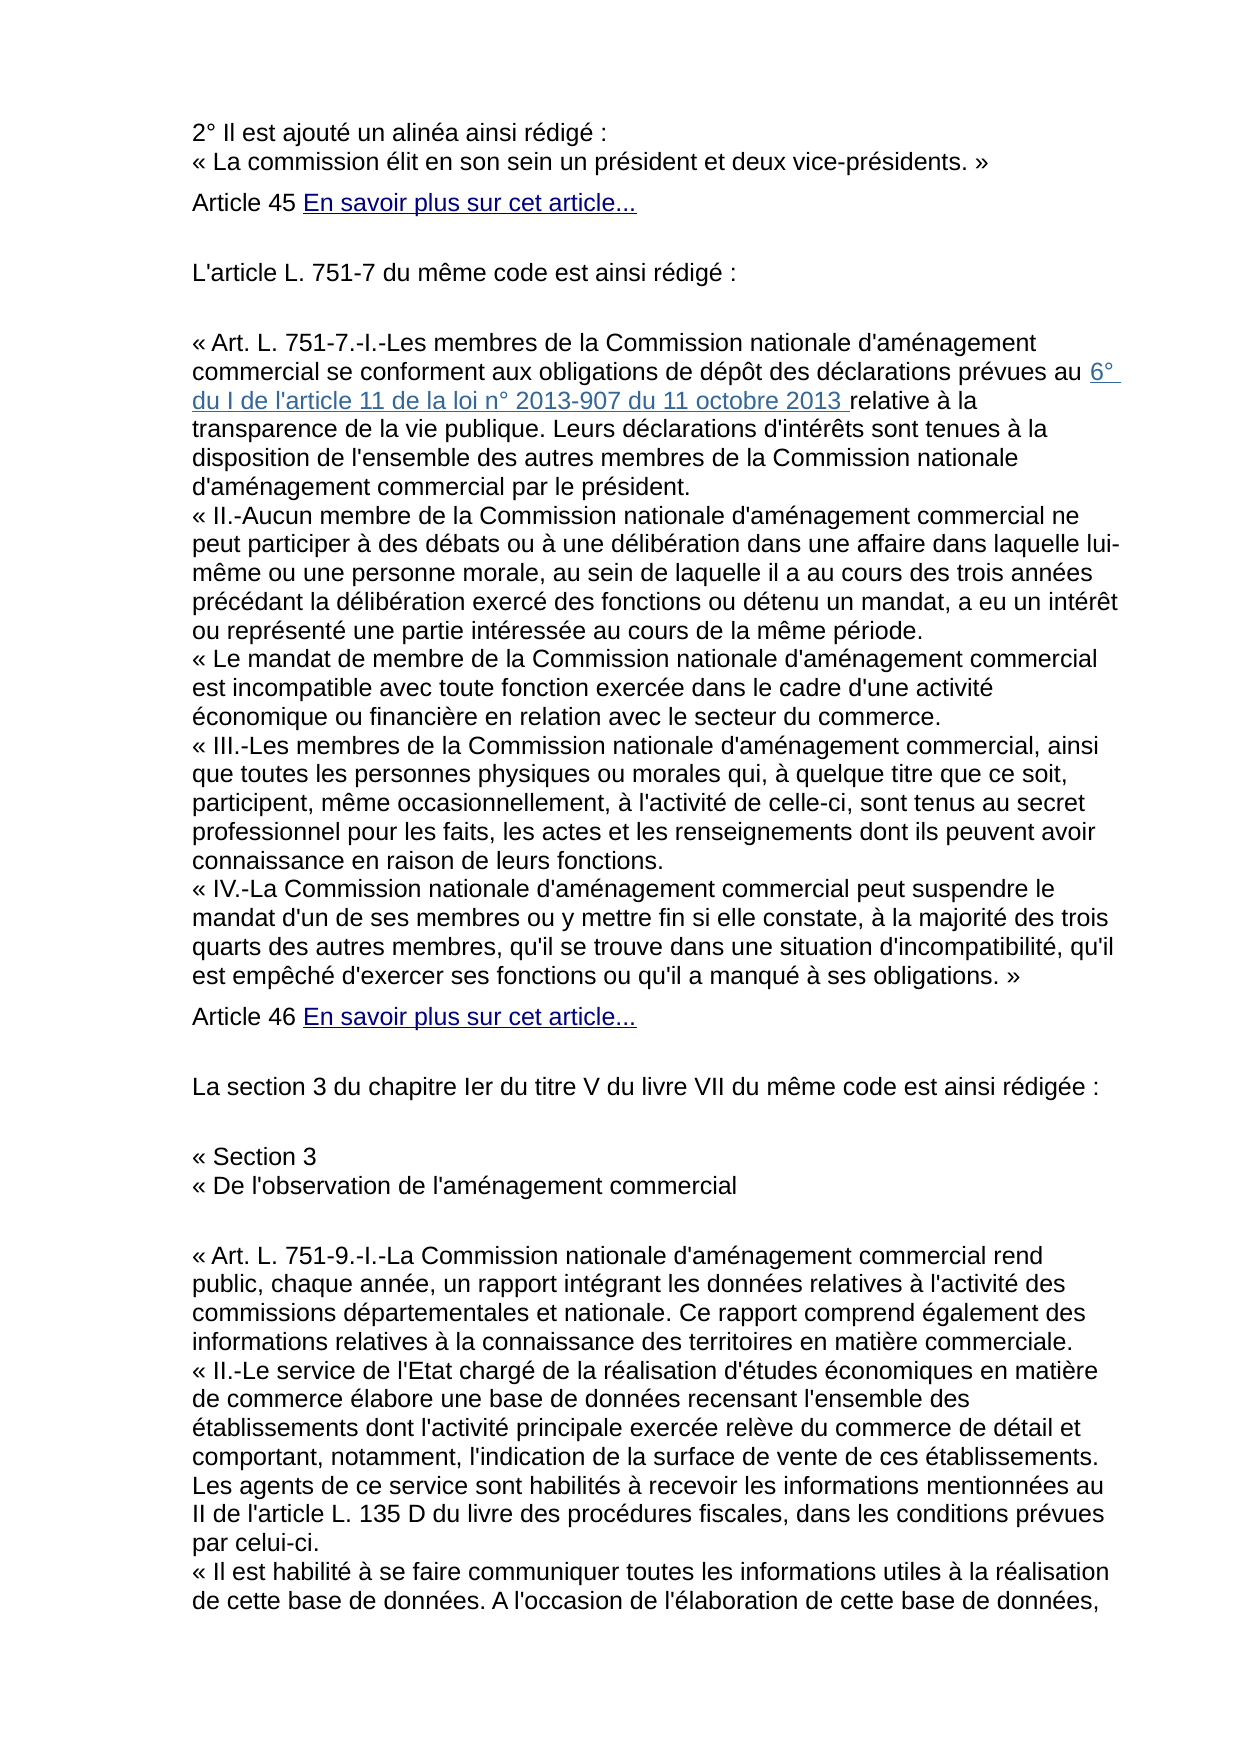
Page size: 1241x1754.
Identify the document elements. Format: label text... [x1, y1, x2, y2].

list Article 46 En savoir plus sur cet article... [162, 1002, 1122, 1031]
list « Art. L. 751-9.-I.-La Commission nationale d'aménagement commercial rend public, chaque année, un rapport intégrant les données relatives à l'activité des commissions départementales et nationale. Ce rapport comprend également des informations relatives à la connaissance des territoires en matière commerciale. « II.-Le service de l'Etat chargé de la réalisation d'études économiques en matière de commerce élabore une base de données recensant l'ensemble des établissements dont l'activité principale exercée relève du commerce de détail et comportant, notamment, l'indication de la surface de vente de ces établissements. Les agents de ce service sont habilités à recevoir les informations mentionnées au II de l'article L. 135 D du livre des procédures fiscales, dans les conditions prévues par celui-ci. « Il est habilité à se faire communiquer toutes les informations utiles à la réalisation de cette base de données. A l'occasion de l'élaboration de cette base de données, [162, 1212, 1122, 1614]
list 2° Il est ajouté un alinéa ainsi rédigé : « La commission élit en son sein un président et deux vice-présidents. » [162, 118, 1122, 176]
list « Section 3 « De l'observation de l'aménagement commercial [162, 1113, 1122, 1199]
list La section 3 du chapitre Ier du titre V du livre VII du même code est ainsi rédigée : [162, 1043, 1122, 1101]
list « Art. L. 751-7.-I.-Les membres de la Commission nationale d'aménagement commercial se conforment aux obligations de dépôt des déclarations prévues au 6° du I de l'article 11 de la loi n° 2013-907 du 11 octobre 2013 relative à la transparence de la vie publique. Leurs déclarations d'intérêts sont tenues à la disposition de l'ensemble des autres membres de la Commission nationale d'aménagement commercial par le président. « II.-Aucun membre de la Commission nationale d'aménagement commercial ne peut participer à des débats ou à une délibération dans une affaire dans laquelle lui-même ou une personne morale, au sein de laquelle il a au cours des trois années précédant la délibération exercé des fonctions ou détenu un mandat, a eu un intérêt ou représenté une partie intéressée au cours de la même période. « Le mandat de membre de la Commission nationale d'aménagement commercial est incompatible avec toute fonction exercée dans le cadre d'une activité économique ou financière en relation avec le secteur du commerce. « III.-Les membres de la Commission nationale d'aménagement commercial, ainsi que toutes les personnes physiques ou morales qui, à quelque titre que ce soit, participent, même occasionnellement, à l'activité de celle-ci, sont tenus au secret professionnel pour les faits, les actes et les renseignements dont ils peuvent avoir connaissance en raison de leurs fonctions. « IV.-La Commission nationale d'aménagement commercial peut suspendre le mandat d'un de ses membres ou y mettre fin si elle constate, à la majorité des trois quarts des autres membres, qu'il se trouve dans une situation d'incompatibilité, qu'il est empêché d'exercer ses fonctions ou qu'il a manqué à ses obligations. » [162, 299, 1122, 989]
list Article 45 En savoir plus sur cet article... [162, 188, 1122, 217]
list L'article L. 751-7 du même code est ainsi rédigé : [162, 229, 1122, 287]
